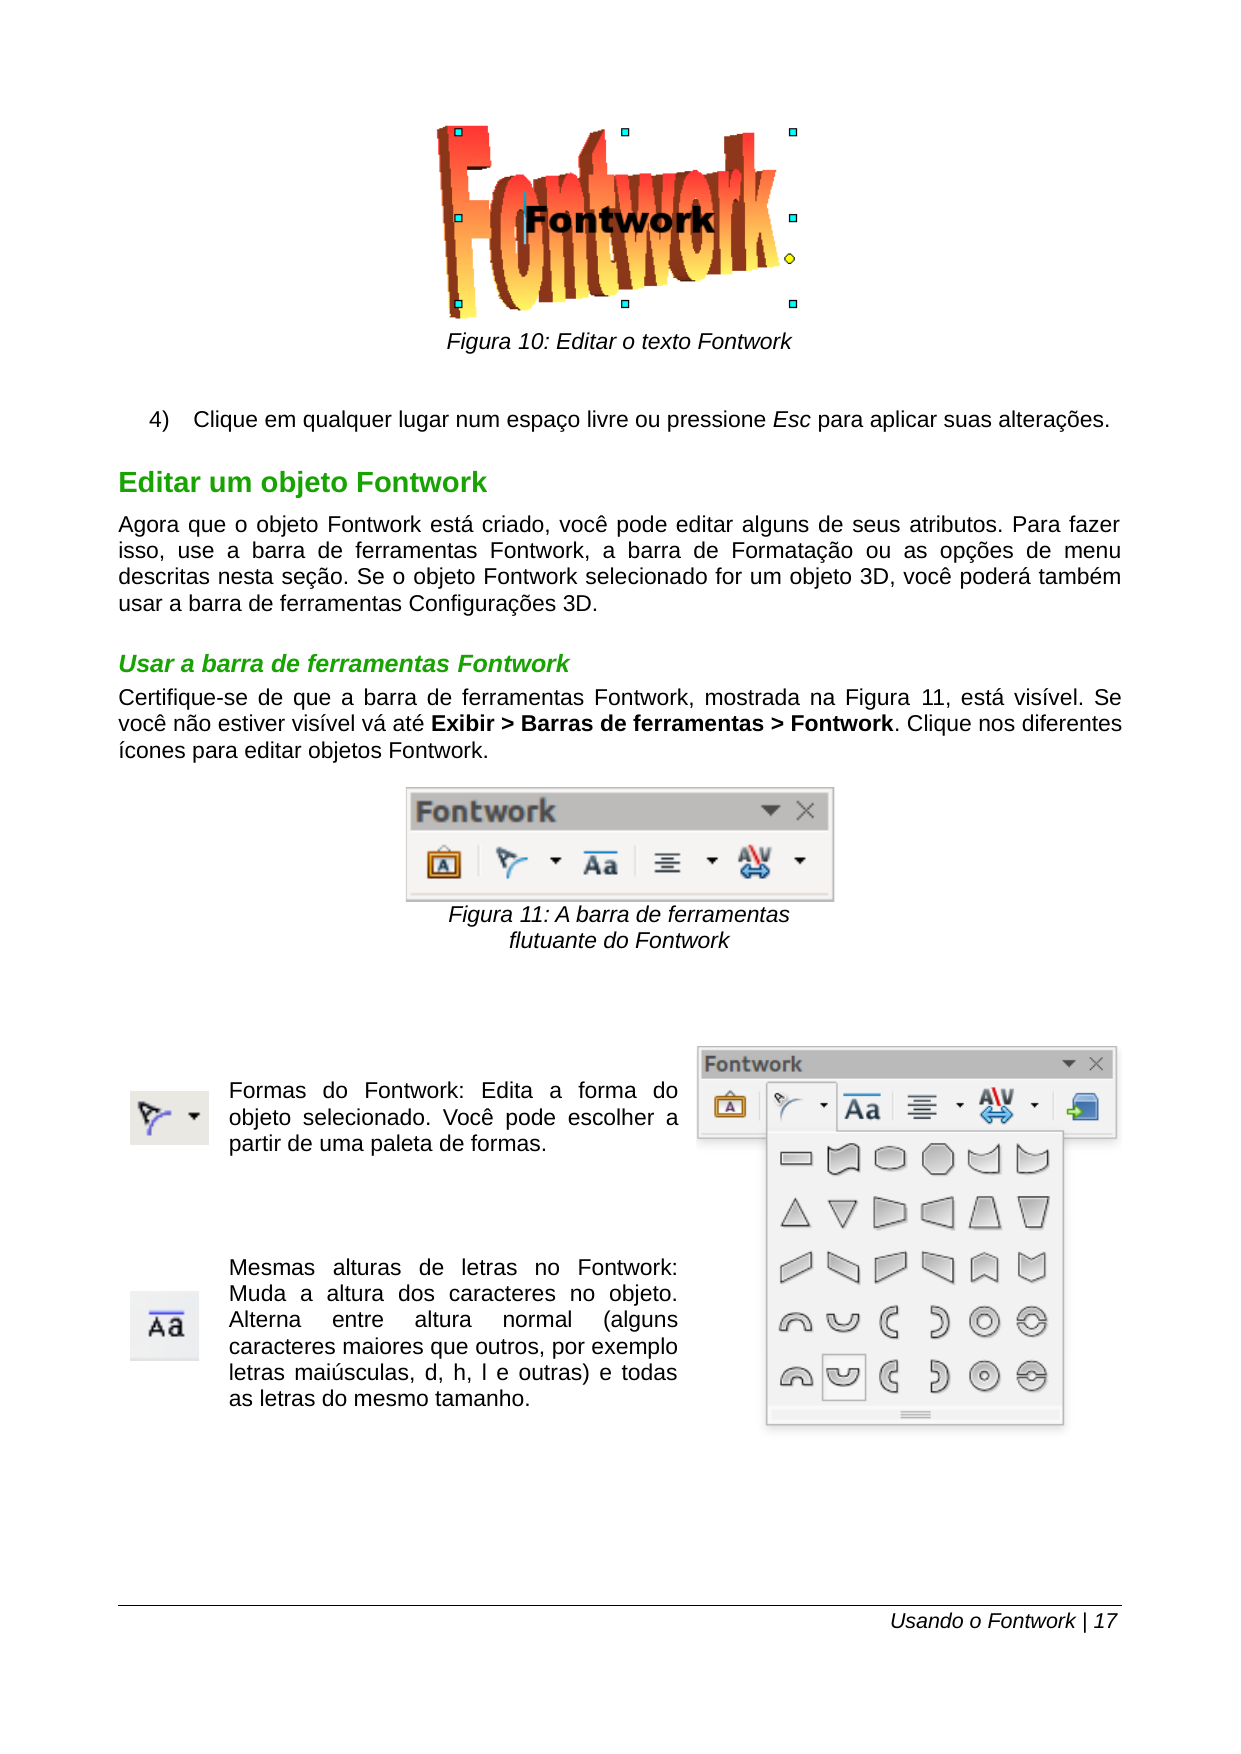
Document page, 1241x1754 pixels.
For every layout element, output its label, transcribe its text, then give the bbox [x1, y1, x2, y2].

table_cell Mesmas alturas de letras no Fontwork: Muda a altura dos caracteres no objeto. Alterna entre altura normal (alguns caracteres maiores que outros, por exemplo letras maiúsculas, d, h, l e outras) e todas as letras do mesmo tamanho. [217, 1200, 696, 1478]
text Agora que o objeto Fontwork está criado, você pode editar alguns de seus atributos. Para fazer isso, use a barra de ferramentas Fontwork, a barra de Formatação ou as opções de menu descritas nesta seção. Se o objeto Fontwork selecionado for um objeto 3D, você poderá também usar a barra de ferramentas Configurações 3D. [118, 511, 1122, 616]
text Figura 11: A barra de ferramentas flutuante do Fontwork [406, 902, 834, 954]
picture [130, 1291, 200, 1361]
table_header Formas do Fontwork: Edita a forma do objeto selecionado. Você pode escolher a partir de uma paleta de formas. [217, 1046, 696, 1200]
picture [130, 1091, 209, 1145]
picture [696, 1046, 1123, 1440]
picture [422, 118, 818, 328]
table_header [696, 1440, 1122, 1478]
table_cell [118, 1200, 217, 1478]
text Certifique-se de que a barra de ferramentas Fontwork, mostrada na Figura 11, está visível. Se você não estiver visível vá até Exibir > Barras de ferramentas > Fontwork. Clique nos diferentes ícones para editar objetos Fontwork. [118, 684, 1122, 763]
table_header [118, 1046, 217, 1200]
subtitle Usar a barra de ferramentas Fontwork [118, 649, 1122, 678]
list Clique em qualquer lugar num espaço livre ou pressione Esc para aplicar suas alterações. [169, 406, 1122, 433]
text Figura 10: Editar o texto Fontwork [423, 328, 818, 354]
picture [405, 787, 835, 902]
subtitle Editar um objeto Fontwork [118, 465, 1122, 499]
